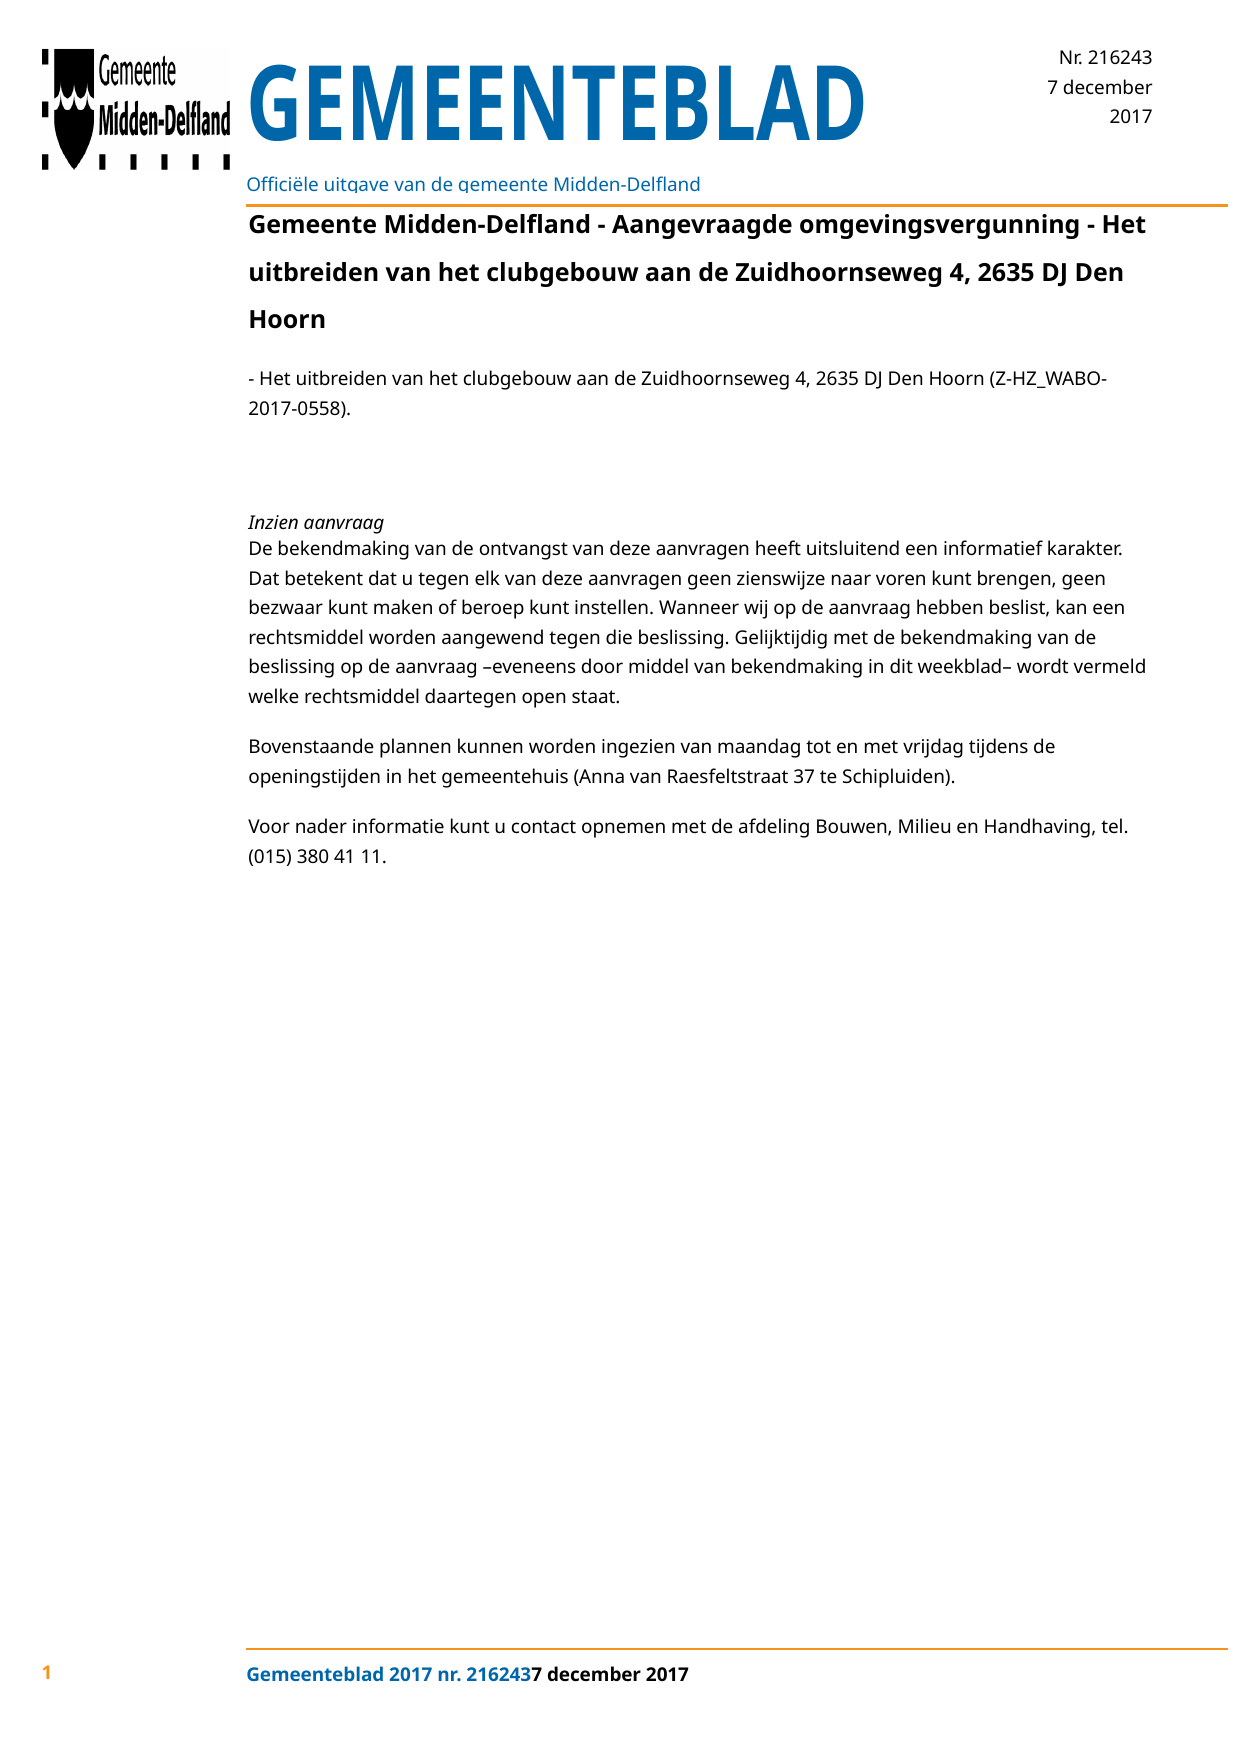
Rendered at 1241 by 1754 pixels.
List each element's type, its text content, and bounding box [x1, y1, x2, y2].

picture [41, 47, 231, 172]
text - Het uitbreiden van het clubgebouw aan de Zuidhoornseweg 4, 2635 DJ Den Hoorn (Z-HZ_WABO-2017-0558). [248, 366, 1152, 421]
text Bovenstaande plannen kunnen worden ingezien van maandag tot en met vrijdag tijdens de openingstijden in het gemeentehuis (Anna van Raesfeltstraat 37 te Schipluiden). [248, 733, 1152, 789]
text Inzien aanvraag [248, 509, 1152, 535]
text Voor nader informatie kunt u contact opnemen met de afdeling Bouwen, Milieu en Handhaving, tel. (015) 380 41 11. [248, 813, 1152, 869]
text De bekendmaking van de ontvangst van deze aanvragen heeft uitsluitend een informatief karakter. Dat betekent dat u tegen elk van deze aanvragen geen zienswijze naar voren kunt brengen, geen bezwaar kunt maken of beroep kunt instellen. Wanneer wij op de aanvraag hebben beslist, kan een rechtsmiddel worden aangewend tegen die beslissing. Gelijktijdig met de bekendmaking van de beslissing op de aanvraag –eveneens door middel van bekendmaking in dit weekblad– wordt vermeld welke rechtsmiddel daartegen open staat. [248, 535, 1152, 709]
text Gemeente Midden-Delfland - Aangevraagde omgevingsvergunning - Het uitbreiden van het clubgebouw aan de Zuidhoornseweg 4, 2635 DJ Den Hoorn [248, 207, 1152, 336]
